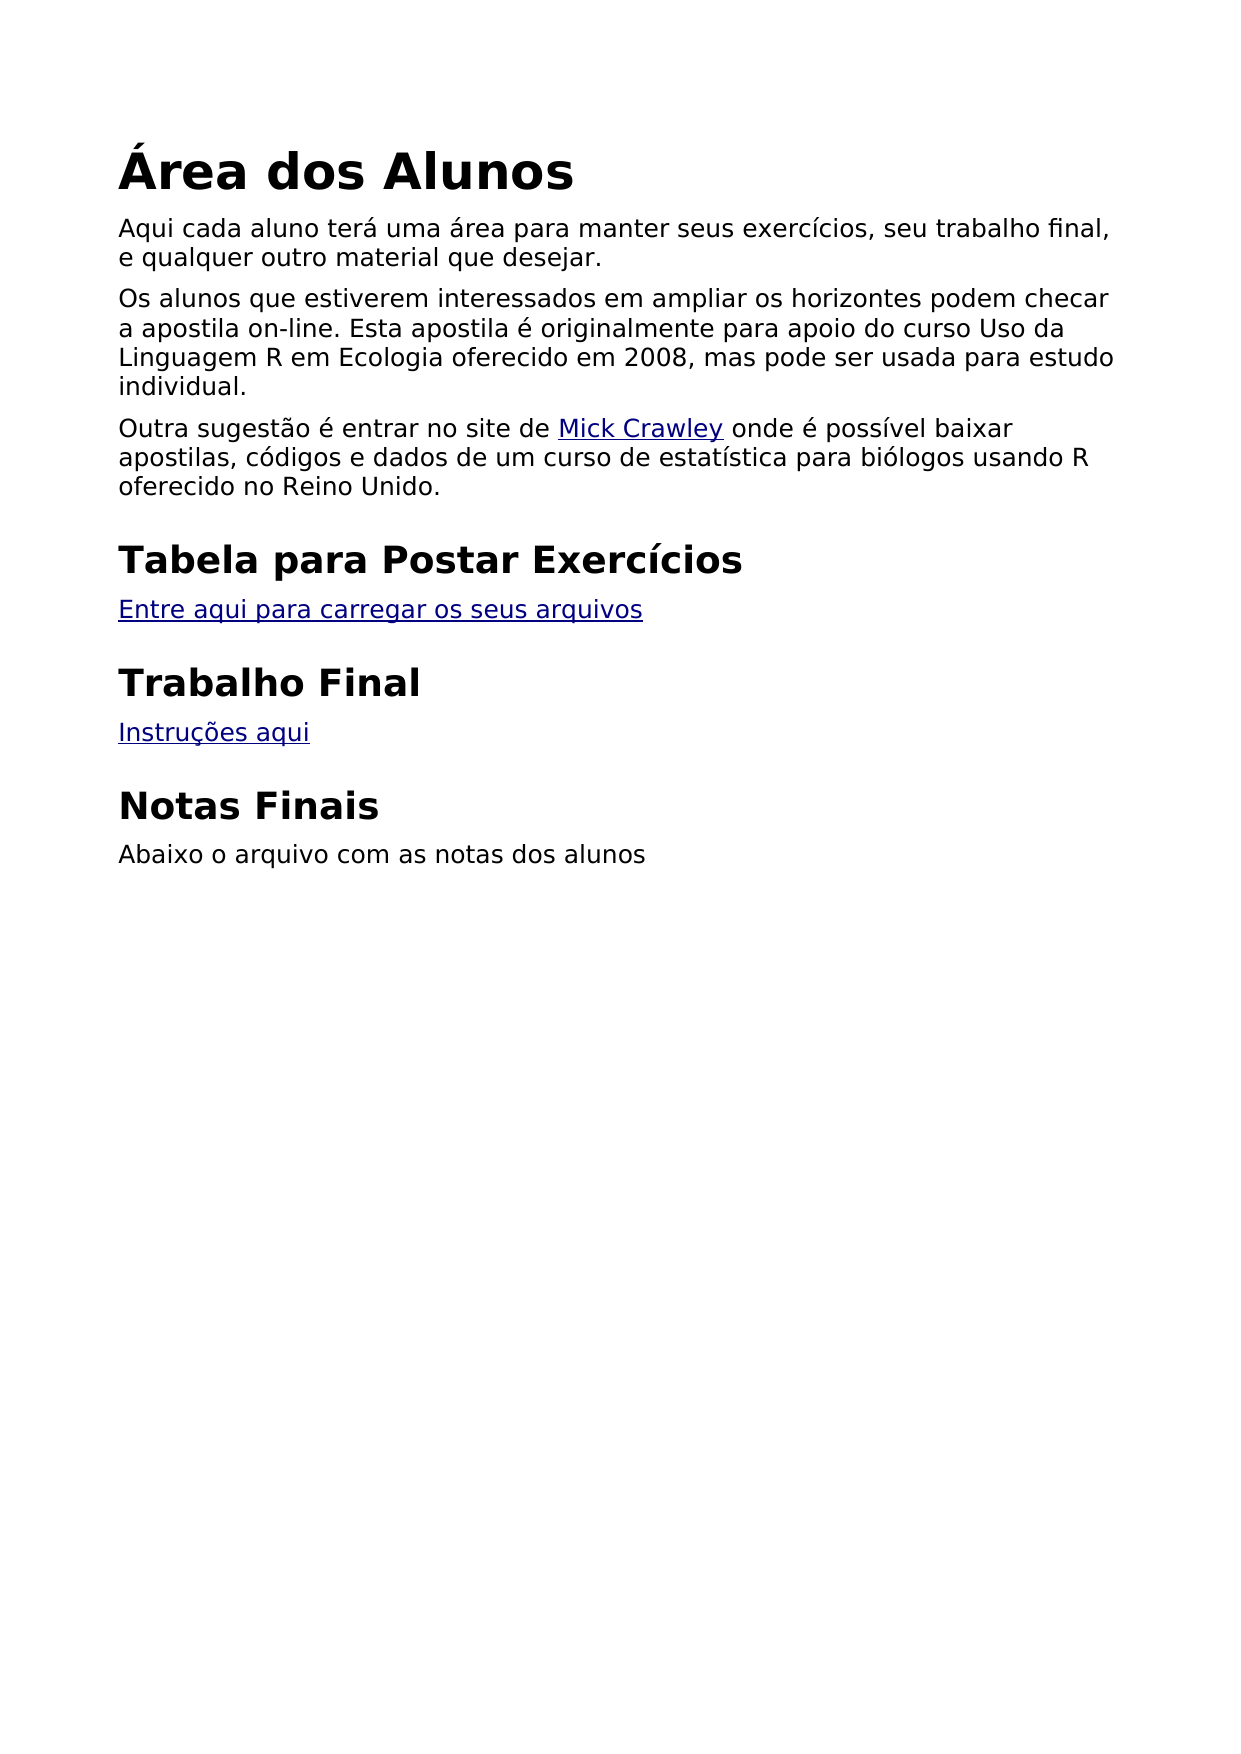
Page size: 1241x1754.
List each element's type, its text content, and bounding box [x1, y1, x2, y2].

text Aqui cada aluno terá uma área para manter seus exercícios, seu trabalho final, e qualquer outro material que desejar. [118, 214, 1122, 272]
subtitle Notas Finais [118, 784, 1122, 828]
text Entre aqui para carregar os seus arquivos [118, 595, 1122, 624]
subtitle Tabela para Postar Exercícios [118, 539, 1122, 582]
subtitle Área dos Alunos [118, 143, 1122, 201]
subtitle Trabalho Final [118, 662, 1122, 705]
text Outra sugestão é entrar no site de Mick Crawley onde é possível baixar apostilas, códigos e dados de um curso de estatística para biólogos usando R oferecido no Reino Unido. [118, 414, 1122, 501]
text Abaixo o arquivo com as notas dos alunos [118, 841, 1122, 870]
text Instruções aqui [118, 718, 1122, 747]
text Os alunos que estiverem interessados em ampliar os horizontes podem checar a apostila on-line. Esta apostila é originalmente para apoio do curso Uso da Linguagem R em Ecologia oferecido em 2008, mas pode ser usada para estudo individual. [118, 285, 1122, 401]
